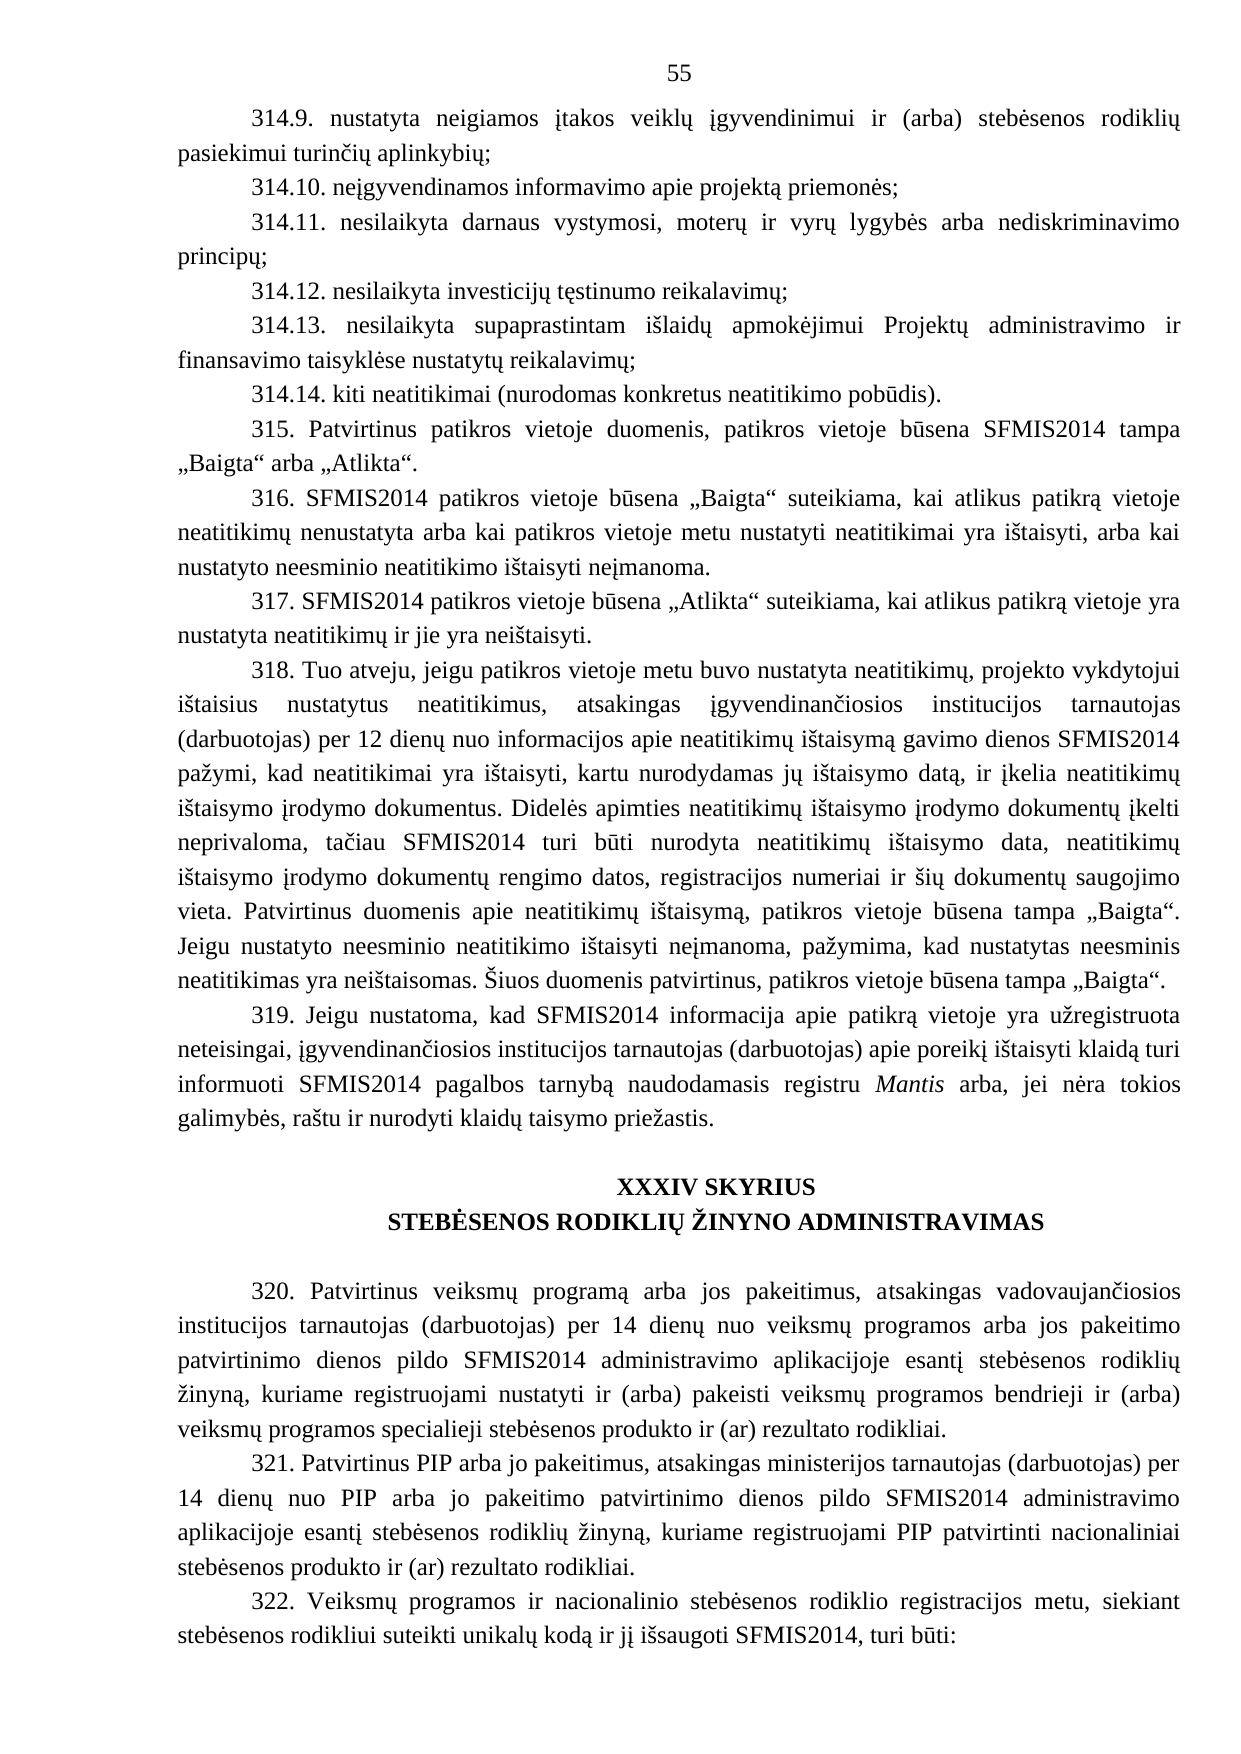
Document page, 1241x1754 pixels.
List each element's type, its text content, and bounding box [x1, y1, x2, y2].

text XXXIV SKYRIUS [177, 1172, 1181, 1201]
text STEBĖSENOS RODIKLIŲ ŽINYNO ADMINISTRAVIMAS [177, 1207, 1181, 1236]
text 314.12. nesilaikyta investicijų tęstinumo reikalavimų; [177, 276, 1181, 304]
text 314.10. neįgyvendinamos informavimo apie projektą priemonės; [177, 172, 1181, 201]
text 317. SFMIS2014 patikros vietoje būsena „Atlikta“ suteikiama, kai atlikus patikrą vietoje yra nustatyta neatitikimų ir jie yra neištaisyti. [177, 586, 1181, 649]
text 321. Patvirtinus PIP arba jo pakeitimus, atsakingas ministerijos tarnautojas (darbuotojas) per 14 dienų nuo PIP arba jo pakeitimo patvirtinimo dienos pildo SFMIS2014 administravimo aplikacijoje esantį stebėsenos rodiklių žinyną, kuriame registruojami PIP patvirtinti nacionaliniai stebėsenos produkto ir (ar) rezultato rodikliai. [177, 1448, 1181, 1580]
text 314.9. nustatyta neigiamos įtakos veiklų įgyvendinimui ir (arba) stebėsenos rodiklių pasiekimui turinčių aplinkybių; [177, 103, 1181, 167]
text 315. Patvirtinus patikros vietoje duomenis, patikros vietoje būsena SFMIS2014 tampa „Baigta“ arba „Atlikta“. [177, 414, 1181, 477]
text 316. SFMIS2014 patikros vietoje būsena „Baigta“ suteikiama, kai atlikus patikrą vietoje neatitikimų nenustatyta arba kai patikros vietoje metu nustatyti neatitikimai yra ištaisyti, arba kai nustatyto neesminio neatitikimo ištaisyti neįmanoma. [177, 483, 1181, 580]
text 314.13. nesilaikyta supaprastintam išlaidų apmokėjimui Projektų administravimo ir finansavimo taisyklėse nustatytų reikalavimų; [177, 310, 1181, 373]
text 322. Veiksmų programos ir nacionalinio stebėsenos rodiklio registracijos metu, siekiant stebėsenos rodikliui suteikti unikalų kodą ir jį išsaugoti SFMIS2014, turi būti: [177, 1586, 1181, 1649]
text 314.14. kiti neatitikimai (nurodomas konkretus neatitikimo pobūdis). [177, 379, 1181, 408]
text 318. Tuo atveju, jeigu patikros vietoje metu buvo nustatyta neatitikimų, projekto vykdytojui ištaisius nustatytus neatitikimus, atsakingas įgyvendinančiosios institucijos tarnautojas (darbuotojas) per 12 dienų nuo informacijos apie neatitikimų ištaisymą gavimo dienos SFMIS2014 pažymi, kad neatitikimai yra ištaisyti, kartu nurodydamas jų ištaisymo datą, ir įkelia neatitikimų ištaisymo įrodymo dokumentus. Didelės apimties neatitikimų ištaisymo įrodymo dokumentų įkelti neprivaloma, tačiau SFMIS2014 turi būti nurodyta neatitikimų ištaisymo data, neatitikimų ištaisymo įrodymo dokumentų rengimo datos, registracijos numeriai ir šių dokumentų saugojimo vieta. Patvirtinus duomenis apie neatitikimų ištaisymą, patikros vietoje būsena tampa „Baigta“. Jeigu nustatyto neesminio neatitikimo ištaisyti neįmanoma, pažymima, kad nustatytas neesminis neatitikimas yra neištaisomas. Šiuos duomenis patvirtinus, patikros vietoje būsena tampa „Baigta“. [177, 655, 1181, 994]
text 319. Jeigu nustatoma, kad SFMIS2014 informacija apie patikrą vietoje yra užregistruota neteisingai, įgyvendinančiosios institucijos tarnautojas (darbuotojas) apie poreikį ištaisyti klaidą turi informuoti SFMIS2014 pagalbos tarnybą naudodamasis registru Mantis arba, jei nėra tokios galimybės, raštu ir nurodyti klaidų taisymo priežastis. [177, 1000, 1181, 1132]
text 320. Patvirtinus veiksmų programą arba jos pakeitimus, atsakingas vadovaujančiosios institucijos tarnautojas (darbuotojas) per 14 dienų nuo veiksmų programos arba jos pakeitimo patvirtinimo dienos pildo SFMIS2014 administravimo aplikacijoje esantį stebėsenos rodiklių žinyną, kuriame registruojami nustatyti ir (arba) pakeisti veiksmų programos bendrieji ir (arba) veiksmų programos specialieji stebėsenos produkto ir (ar) rezultato rodikliai. [177, 1276, 1181, 1442]
text 314.11. nesilaikyta darnaus vystymosi, moterų ir vyrų lygybės arba nediskriminavimo principų; [177, 207, 1181, 270]
